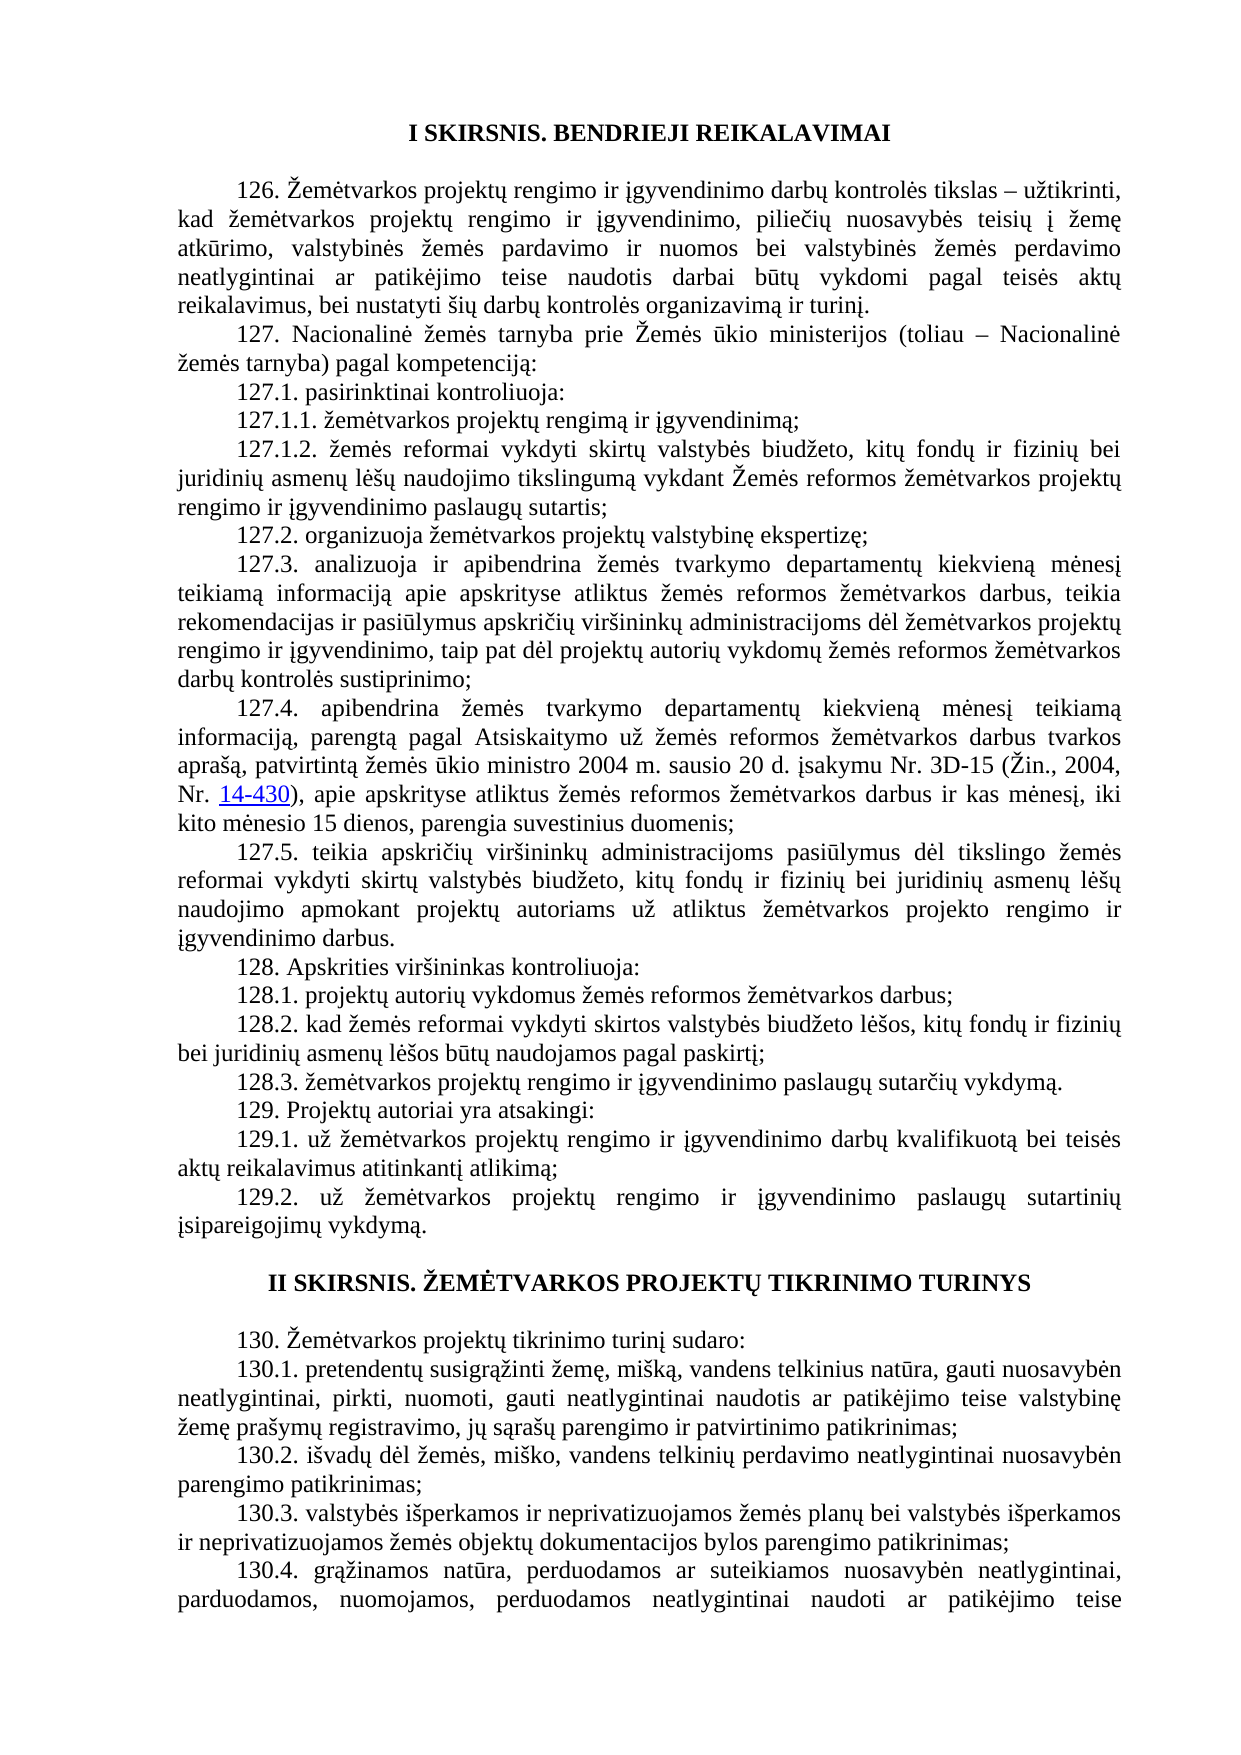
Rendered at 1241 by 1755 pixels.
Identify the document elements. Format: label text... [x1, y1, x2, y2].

text II SKIRSNIS. ŽEMĖTVARKOS PROJEKTŲ TIKRINIMO TURINYS [177, 1268, 1122, 1297]
text 128.1. projektų autorių vykdomus žemės reformos žemėtvarkos darbus; [177, 981, 1122, 1009]
text 129. Projektų autoriai yra atsakingi: [177, 1096, 1122, 1124]
text 127. Nacionalinė žemės tarnyba prie Žemės ūkio ministerijos (toliau – Nacionalinė žemės tarnyba) pagal kompetenciją: [177, 319, 1122, 377]
text I SKIRSNIS. BENDRIEJI REIKALAVIMAI [177, 118, 1122, 147]
text 127.1.1. žemėtvarkos projektų rengimą ir įgyvendinimą; [177, 406, 1122, 434]
text 127.1. pasirinktinai kontroliuoja: [177, 377, 1122, 406]
text 127.2. organizuoja žemėtvarkos projektų valstybinę ekspertizę; [177, 521, 1122, 549]
text 130.2. išvadų dėl žemės, miško, vandens telkinių perdavimo neatlygintinai nuosavybėn parengimo patikrinimas; [177, 1441, 1122, 1498]
text 127.5. teikia apskričių viršininkų administracijoms pasiūlymus dėl tikslingo žemės reformai vykdyti skirtų valstybės biudžeto, kitų fondų ir fizinių bei juridinių asmenų lėšų naudojimo apmokant projektų autoriams už atliktus žemėtvarkos projekto rengimo ir įgyvendinimo darbus. [177, 837, 1122, 952]
text 129.2. už žemėtvarkos projektų rengimo ir įgyvendinimo paslaugų sutartinių įsipareigojimų vykdymą. [177, 1182, 1122, 1239]
text 130.1. pretendentų susigrąžinti žemę, mišką, vandens telkinius natūra, gauti nuosavybėn neatlygintinai, pirkti, nuomoti, gauti neatlygintinai naudotis ar patikėjimo teise valstybinę žemę prašymų registravimo, jų sąrašų parengimo ir patvirtinimo patikrinimas; [177, 1354, 1122, 1441]
text 128. Apskrities viršininkas kontroliuoja: [177, 952, 1122, 981]
text 127.4. apibendrina žemės tvarkymo departamentų kiekvieną mėnesį teikiamą informaciją, parengtą pagal Atsiskaitymo už žemės reformos žemėtvarkos darbus tvarkos aprašą, patvirtintą žemės ūkio ministro 2004 m. sausio 20 d. įsakymu Nr. 3D-15 (Žin., 2004, Nr. 14-430), apie apskrityse atliktus žemės reformos žemėtvarkos darbus ir kas mėnesį, iki kito mėnesio 15 dienos, parengia suvestinius duomenis; [177, 693, 1122, 837]
text 130.4. grąžinamos natūra, perduodamos ar suteikiamos nuosavybėn neatlygintinai, parduodamos, nuomojamos, perduodamos neatlygintinai naudoti ar patikėjimo teise [177, 1556, 1122, 1613]
text 128.3. žemėtvarkos projektų rengimo ir įgyvendinimo paslaugų sutarčių vykdymą. [177, 1067, 1122, 1096]
text 130.3. valstybės išperkamos ir neprivatizuojamos žemės planų bei valstybės išperkamos ir neprivatizuojamos žemės objektų dokumentacijos bylos parengimo patikrinimas; [177, 1498, 1122, 1556]
text 126. Žemėtvarkos projektų rengimo ir įgyvendinimo darbų kontrolės tikslas – užtikrinti, kad žemėtvarkos projektų rengimo ir įgyvendinimo, piliečių nuosavybės teisių į žemę atkūrimo, valstybinės žemės pardavimo ir nuomos bei valstybinės žemės perdavimo neatlygintinai ar patikėjimo teise naudotis darbai būtų vykdomi pagal teisės aktų reikalavimus, bei nustatyti šių darbų kontrolės organizavimą ir turinį. [177, 176, 1122, 319]
text 129.1. už žemėtvarkos projektų rengimo ir įgyvendinimo darbų kvalifikuotą bei teisės aktų reikalavimus atitinkantį atlikimą; [177, 1124, 1122, 1182]
text 127.1.2. žemės reformai vykdyti skirtų valstybės biudžeto, kitų fondų ir fizinių bei juridinių asmenų lėšų naudojimo tikslingumą vykdant Žemės reformos žemėtvarkos projektų rengimo ir įgyvendinimo paslaugų sutartis; [177, 434, 1122, 521]
text 128.2. kad žemės reformai vykdyti skirtos valstybės biudžeto lėšos, kitų fondų ir fizinių bei juridinių asmenų lėšos būtų naudojamos pagal paskirtį; [177, 1009, 1122, 1067]
text 127.3. analizuoja ir apibendrina žemės tvarkymo departamentų kiekvieną mėnesį teikiamą informaciją apie apskrityse atliktus žemės reformos žemėtvarkos darbus, teikia rekomendacijas ir pasiūlymus apskričių viršininkų administracijoms dėl žemėtvarkos projektų rengimo ir įgyvendinimo, taip pat dėl projektų autorių vykdomų žemės reformos žemėtvarkos darbų kontrolės sustiprinimo; [177, 549, 1122, 693]
text 130. Žemėtvarkos projektų tikrinimo turinį sudaro: [177, 1326, 1122, 1354]
